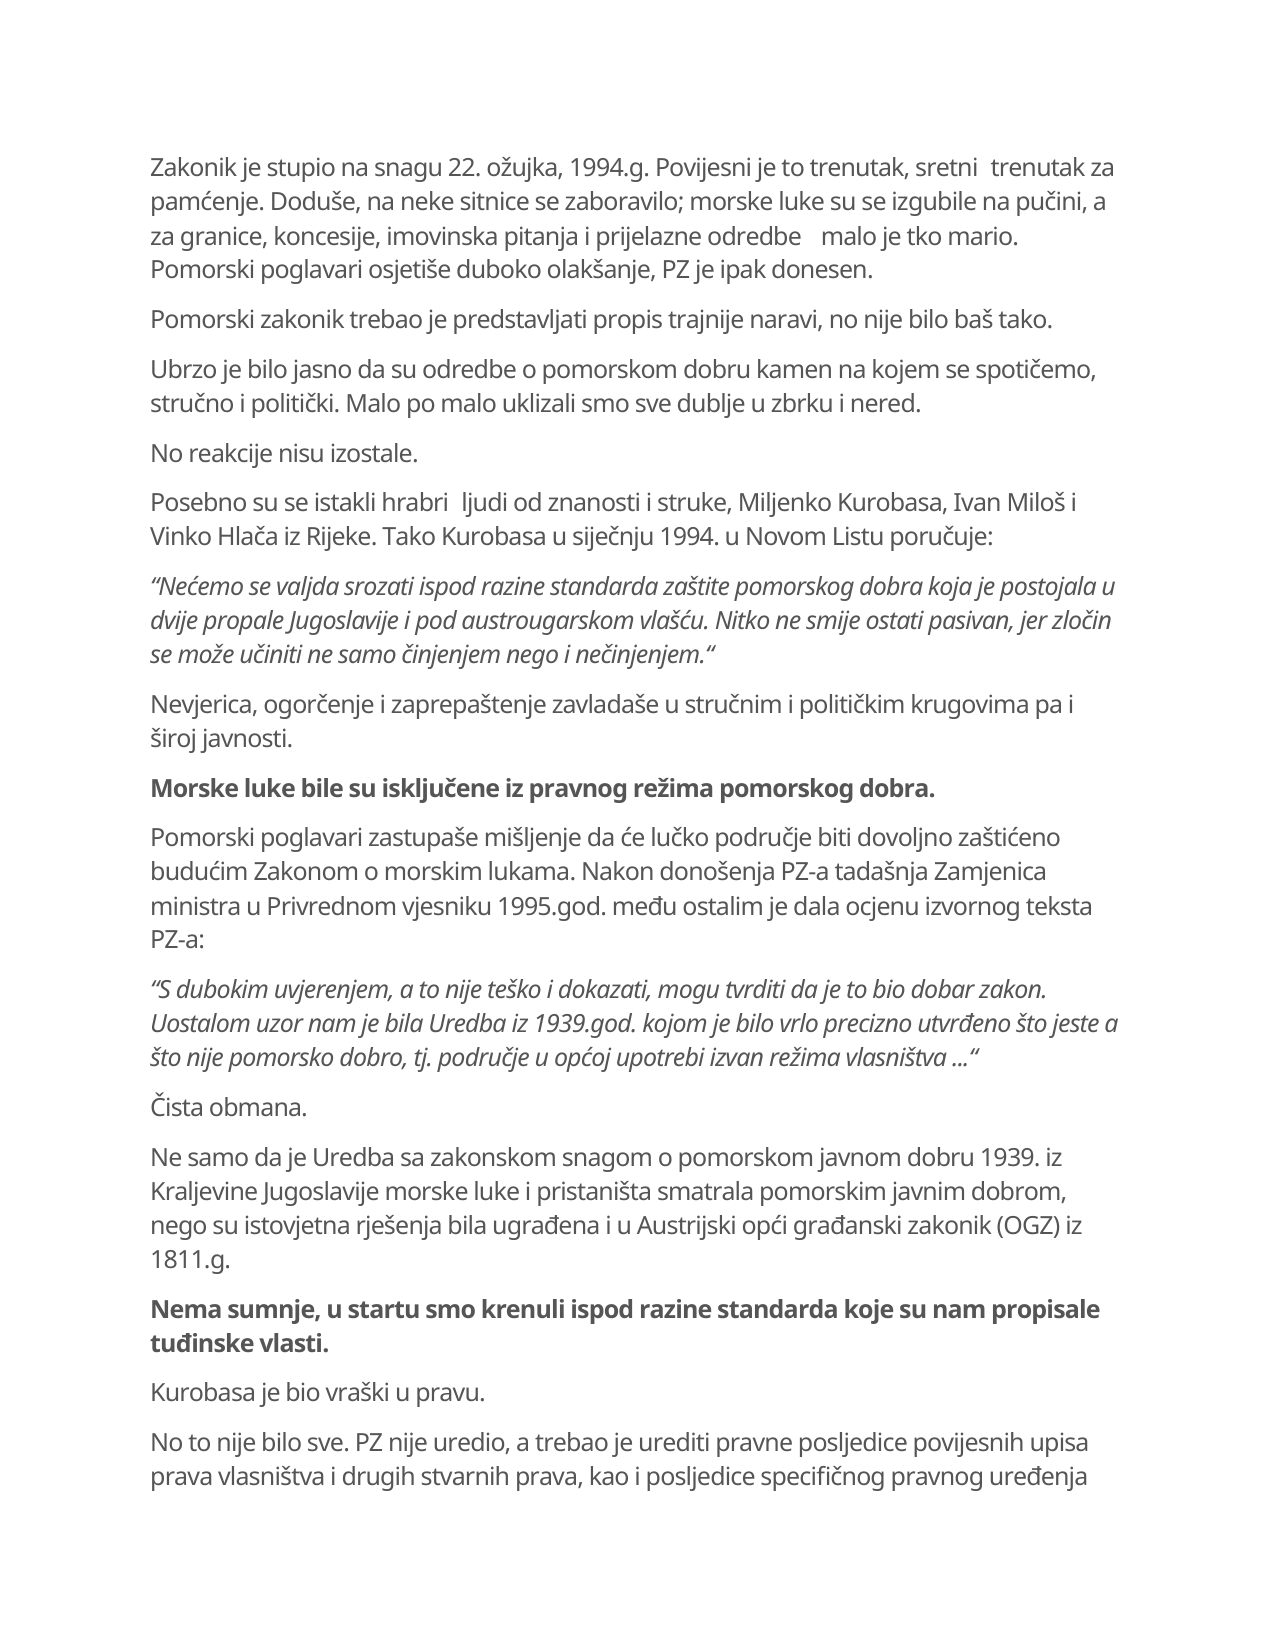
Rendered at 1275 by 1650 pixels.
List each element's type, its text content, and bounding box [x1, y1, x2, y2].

text Ubrzo je bilo jasno da su odredbe o pomorskom dobru kamen na kojem se spotičemo, stručno i politički. Malo po malo uklizali smo sve dublje u zbrku i nered. [150, 352, 1125, 420]
text No reakcije nisu izostale. [150, 435, 1125, 469]
text Nevjerica, ogorčenje i zaprepaštenje zavladaše u stručnim i političkim krugovima pa i široj javnosti. [150, 687, 1125, 755]
text “S dubokim uvjerenjem, a to nije teško i dokazati, mogu tvrditi da je to bio dobar zakon. Uostalom uzor nam je bila Uredba iz 1939.god. kojom je bilo vrlo precizno utvrđeno što jeste a što nije pomorsko dobro, tj. područje u općoj upotrebi izvan režima vlasništva ...“ [150, 972, 1125, 1074]
text Ne samo da je Uredba sa zakonskom snagom o pomorskom javnom dobru 1939. iz Kraljevine Jugoslavije morske luke i pristaništa smatrala pomorskim javnim dobrom, nego su istovjetna rješenja bila ugrađena i u Austrijski opći građanski zakonik (OGZ) iz 1811.g. [150, 1139, 1125, 1276]
text Nema sumnje, u startu smo krenuli ispod razine standarda koje su nam propisale tuđinske vlasti. [150, 1291, 1125, 1359]
text “Nećemo se valjda srozati ispod razine standarda zaštite pomorskog dobra koja je postojala u dvije propale Jugoslavije i pod austrougarskom vlašću. Nitko ne smije ostati pasivan, jer zločin se može učiniti ne samo činjenjem nego i nečinjenjem.“ [150, 569, 1125, 671]
text Morske luke bile su isključene iz pravnog režima pomorskog dobra. [150, 770, 1125, 804]
text Kurobasa je bio vraški u pravu. [150, 1375, 1125, 1409]
text Posebno su se istakli hrabri ljudi od znanosti i struke, Miljenko Kurobasa, Ivan Miloš i Vinko Hlača iz Rijeke. Tako Kurobasa u siječnju 1994. u Novom Listu poručuje: [150, 485, 1125, 553]
text No to nije bilo sve. PZ nije uredio, a trebao je urediti pravne posljedice povijesnih upisa prava vlasništva i drugih stvarnih prava, kao i posljedice specifičnog pravnog uređenja [150, 1425, 1125, 1493]
text Zakonik je stupio na snagu 22. ožujka, 1994.g. Povijesni je to trenutak, sretni trenutak za pamćenje. Doduše, na neke sitnice se zaboravilo; morske luke su se izgubile na pučini, a za granice, koncesije, imovinska pitanja i prijelazne odredbe malo je tko mario. Pomorski poglavari osjetiše duboko olakšanje, PZ je ipak donesen. [150, 150, 1125, 286]
text Pomorski poglavari zastupaše mišljenje da će lučko područje biti dovoljno zaštićeno budućim Zakonom o morskim lukama. Nakon donošenja PZ-a tadašnja Zamjenica ministra u Privrednom vjesniku 1995.god. među ostalim je dala ocjenu izvornog teksta PZ-a: [150, 820, 1125, 956]
text Čista obmana. [150, 1090, 1125, 1124]
text Pomorski zakonik trebao je predstavljati propis trajnije naravi, no nije bilo baš tako. [150, 302, 1125, 336]
